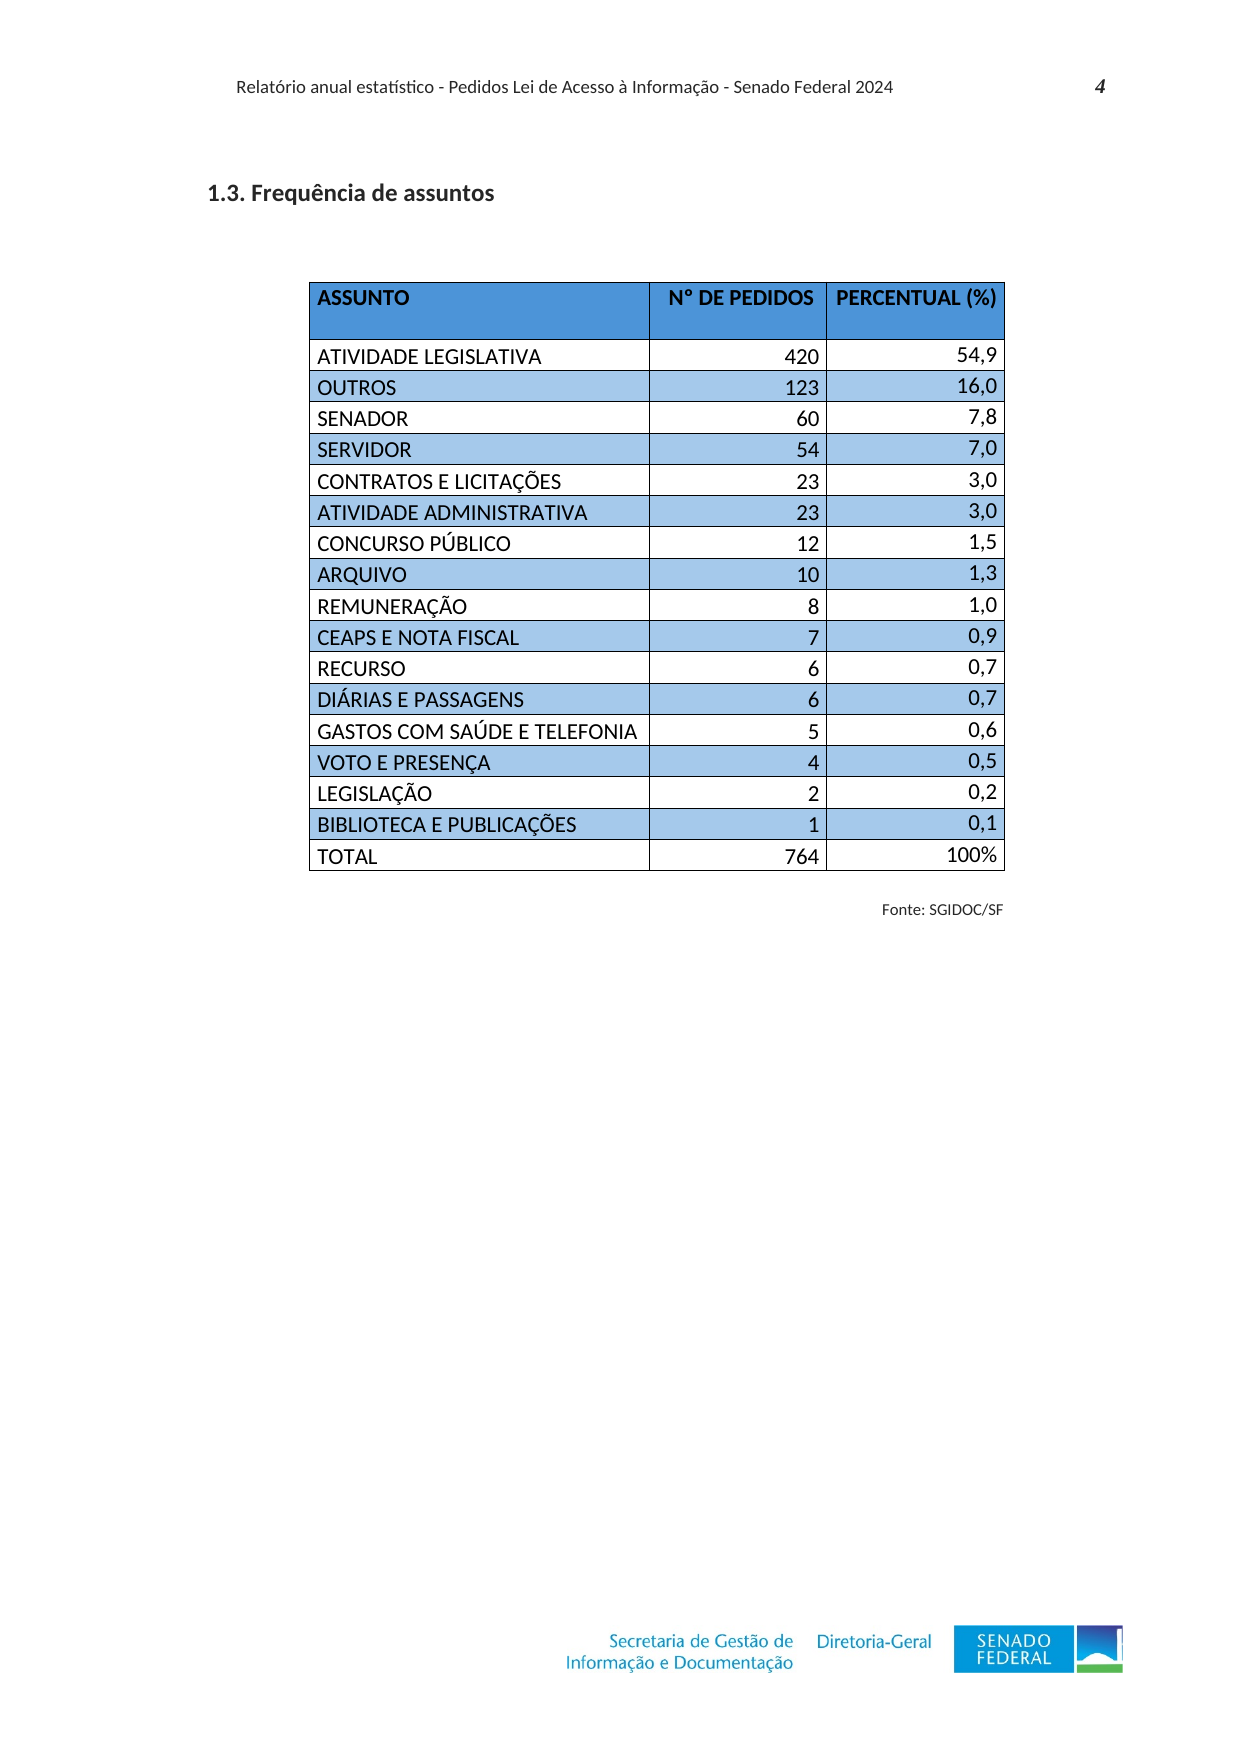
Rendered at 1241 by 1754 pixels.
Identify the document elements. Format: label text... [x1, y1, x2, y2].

table_cell 0,7 [827, 652, 1004, 682]
table_cell CEAPS E NOTA FISCAL [310, 621, 649, 651]
text Fonte: SGIDOC/SF [797, 899, 1137, 919]
table_cell 7,0 [827, 434, 1004, 464]
table_cell 0,9 [827, 621, 1004, 651]
table_cell 1 [650, 809, 826, 839]
table_cell 0,6 [827, 715, 1004, 745]
table_cell 764 [650, 840, 826, 870]
table_cell 0,5 [827, 746, 1004, 776]
table_cell 3,0 [827, 465, 1004, 495]
table_cell ARQUIVO [310, 559, 649, 589]
table_cell 123 [650, 371, 826, 401]
table_cell OUTROS [310, 371, 649, 401]
table_cell SERVIDOR [310, 434, 649, 464]
table_cell 0,1 [827, 809, 1004, 839]
table_cell VOTO E PRESENÇA [310, 746, 649, 776]
table_cell 5 [650, 715, 826, 745]
table_cell 0,7 [827, 684, 1004, 714]
table_cell 1,0 [827, 590, 1004, 620]
table_cell 7,8 [827, 402, 1004, 432]
table_cell REMUNERAÇÃO [310, 590, 649, 620]
table_cell RECURSO [310, 652, 649, 682]
table_cell DIÁRIAS E PASSAGENS [310, 684, 649, 714]
table_header Nº DE PEDIDOS [650, 283, 826, 339]
table_cell LEGISLAÇÃO [310, 777, 649, 807]
table_cell 54 [650, 434, 826, 464]
table_cell CONTRATOS E LICITAÇÕES [310, 465, 649, 495]
table_cell ATIVIDADE ADMINISTRATIVA [310, 496, 649, 526]
table_cell BIBLIOTECA E PUBLICAÇÕES [310, 809, 649, 839]
table_cell 2 [650, 777, 826, 807]
table_cell 54,9 [827, 340, 1004, 370]
table_cell 420 [650, 340, 826, 370]
table_header ASSUNTO [310, 283, 649, 339]
subtitle 1.3. Frequência de assuntos [207, 177, 1137, 208]
table_cell 23 [650, 496, 826, 526]
table_cell 7 [650, 621, 826, 651]
table_cell ATIVIDADE LEGISLATIVA [310, 340, 649, 370]
table_cell 1,3 [827, 559, 1004, 589]
table_cell CONCURSO PÚBLICO [310, 527, 649, 557]
table_cell 8 [650, 590, 826, 620]
table_cell 10 [650, 559, 826, 589]
table_cell 16,0 [827, 371, 1004, 401]
table_cell 23 [650, 465, 826, 495]
table_cell 6 [650, 684, 826, 714]
table_cell 1,5 [827, 527, 1004, 557]
table_cell 100% [827, 840, 1004, 870]
table_cell 6 [650, 652, 826, 682]
table_cell 4 [650, 746, 826, 776]
table_cell 12 [650, 527, 826, 557]
table_cell SENADOR [310, 402, 649, 432]
table_cell TOTAL [310, 840, 649, 870]
table_cell 0,2 [827, 777, 1004, 807]
table_header PERCENTUAL (%) [827, 283, 1004, 339]
table_cell GASTOS COM SAÚDE E TELEFONIA [310, 715, 649, 745]
table_cell 60 [650, 402, 826, 432]
table_cell 3,0 [827, 496, 1004, 526]
